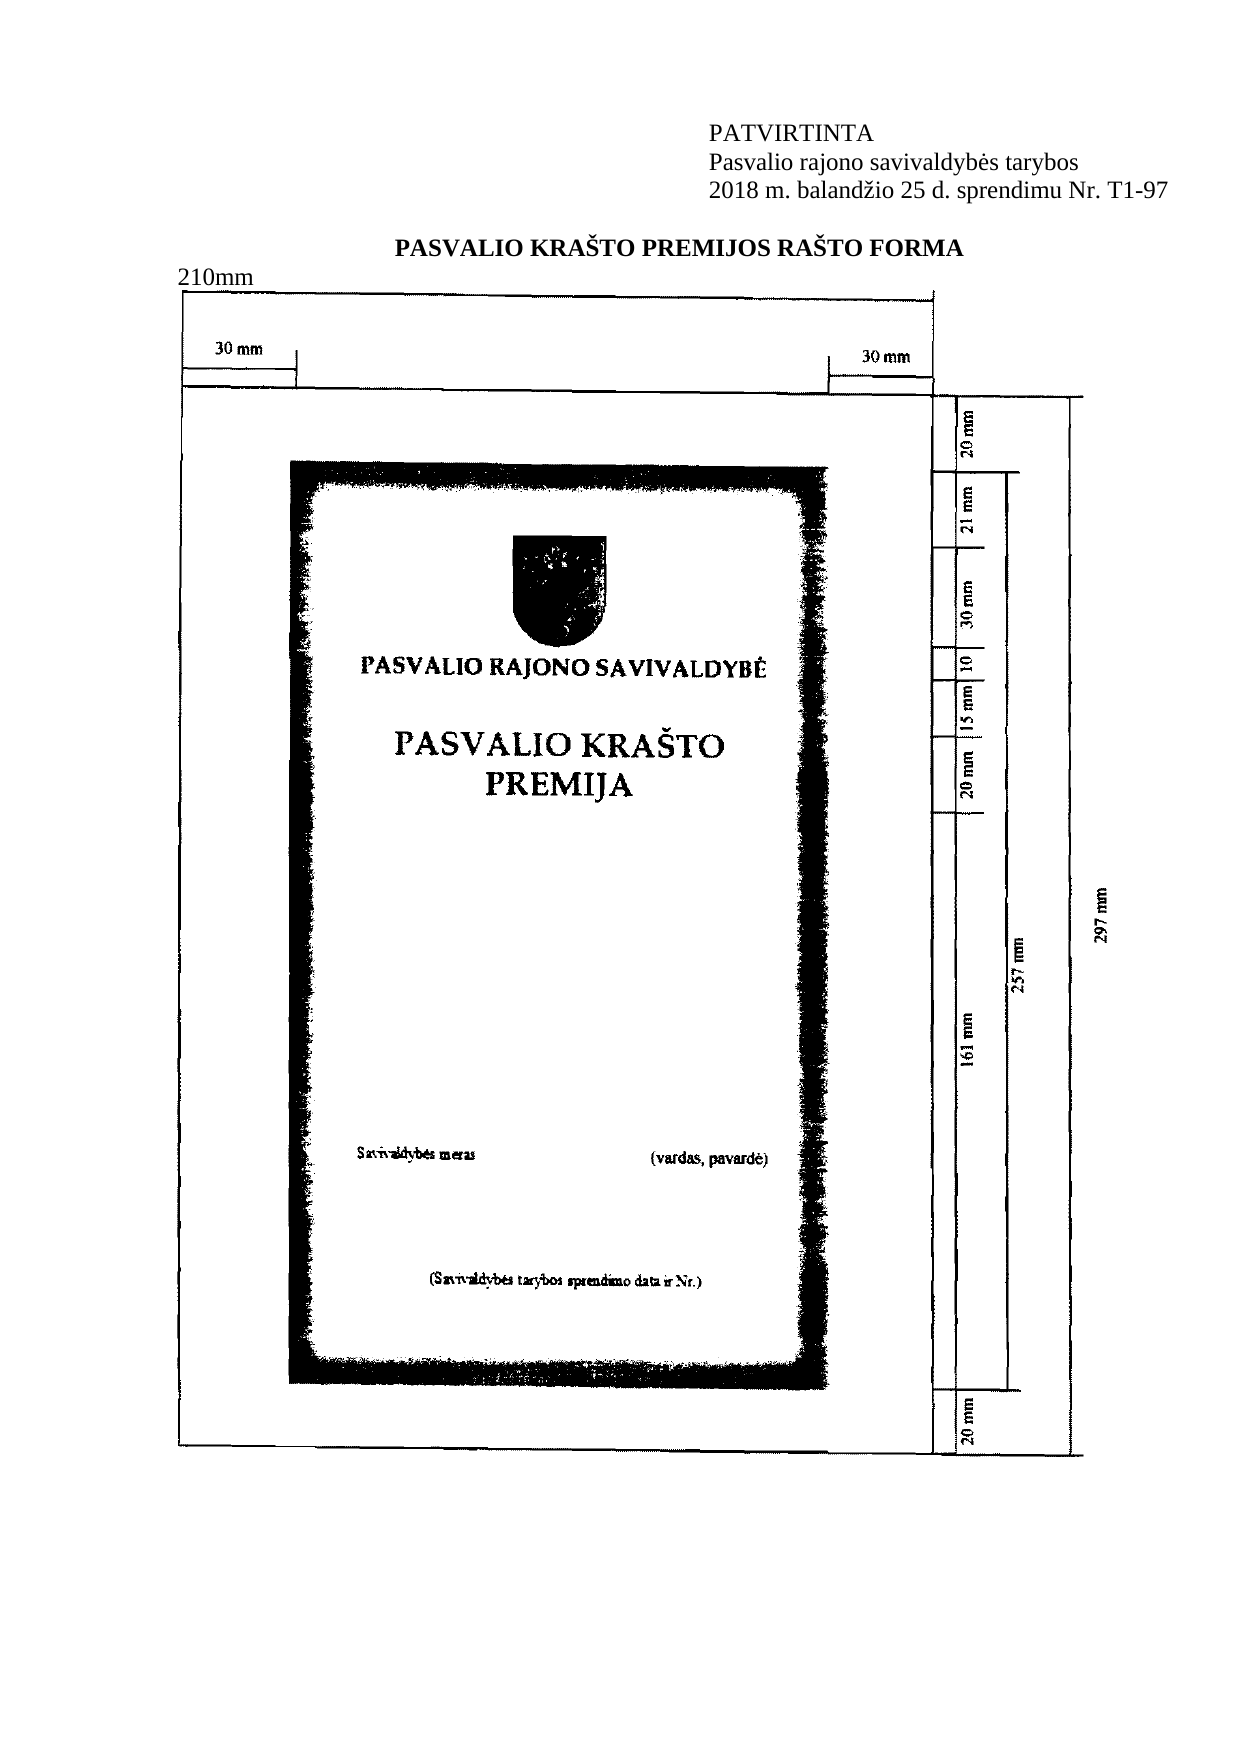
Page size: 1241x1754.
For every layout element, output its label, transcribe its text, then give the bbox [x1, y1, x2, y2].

text 210mm [177, 262, 1181, 291]
text PATVIRTINTA [177, 118, 1181, 147]
text 2018 m. balandžio 25 d. sprendimu Nr. T1-97 [177, 176, 1181, 204]
text Pasvalio rajono savivaldybės tarybos [177, 147, 1181, 176]
text PASVALIO KRAŠTO PREMIJOS RAŠTO FORMA [177, 233, 1181, 262]
